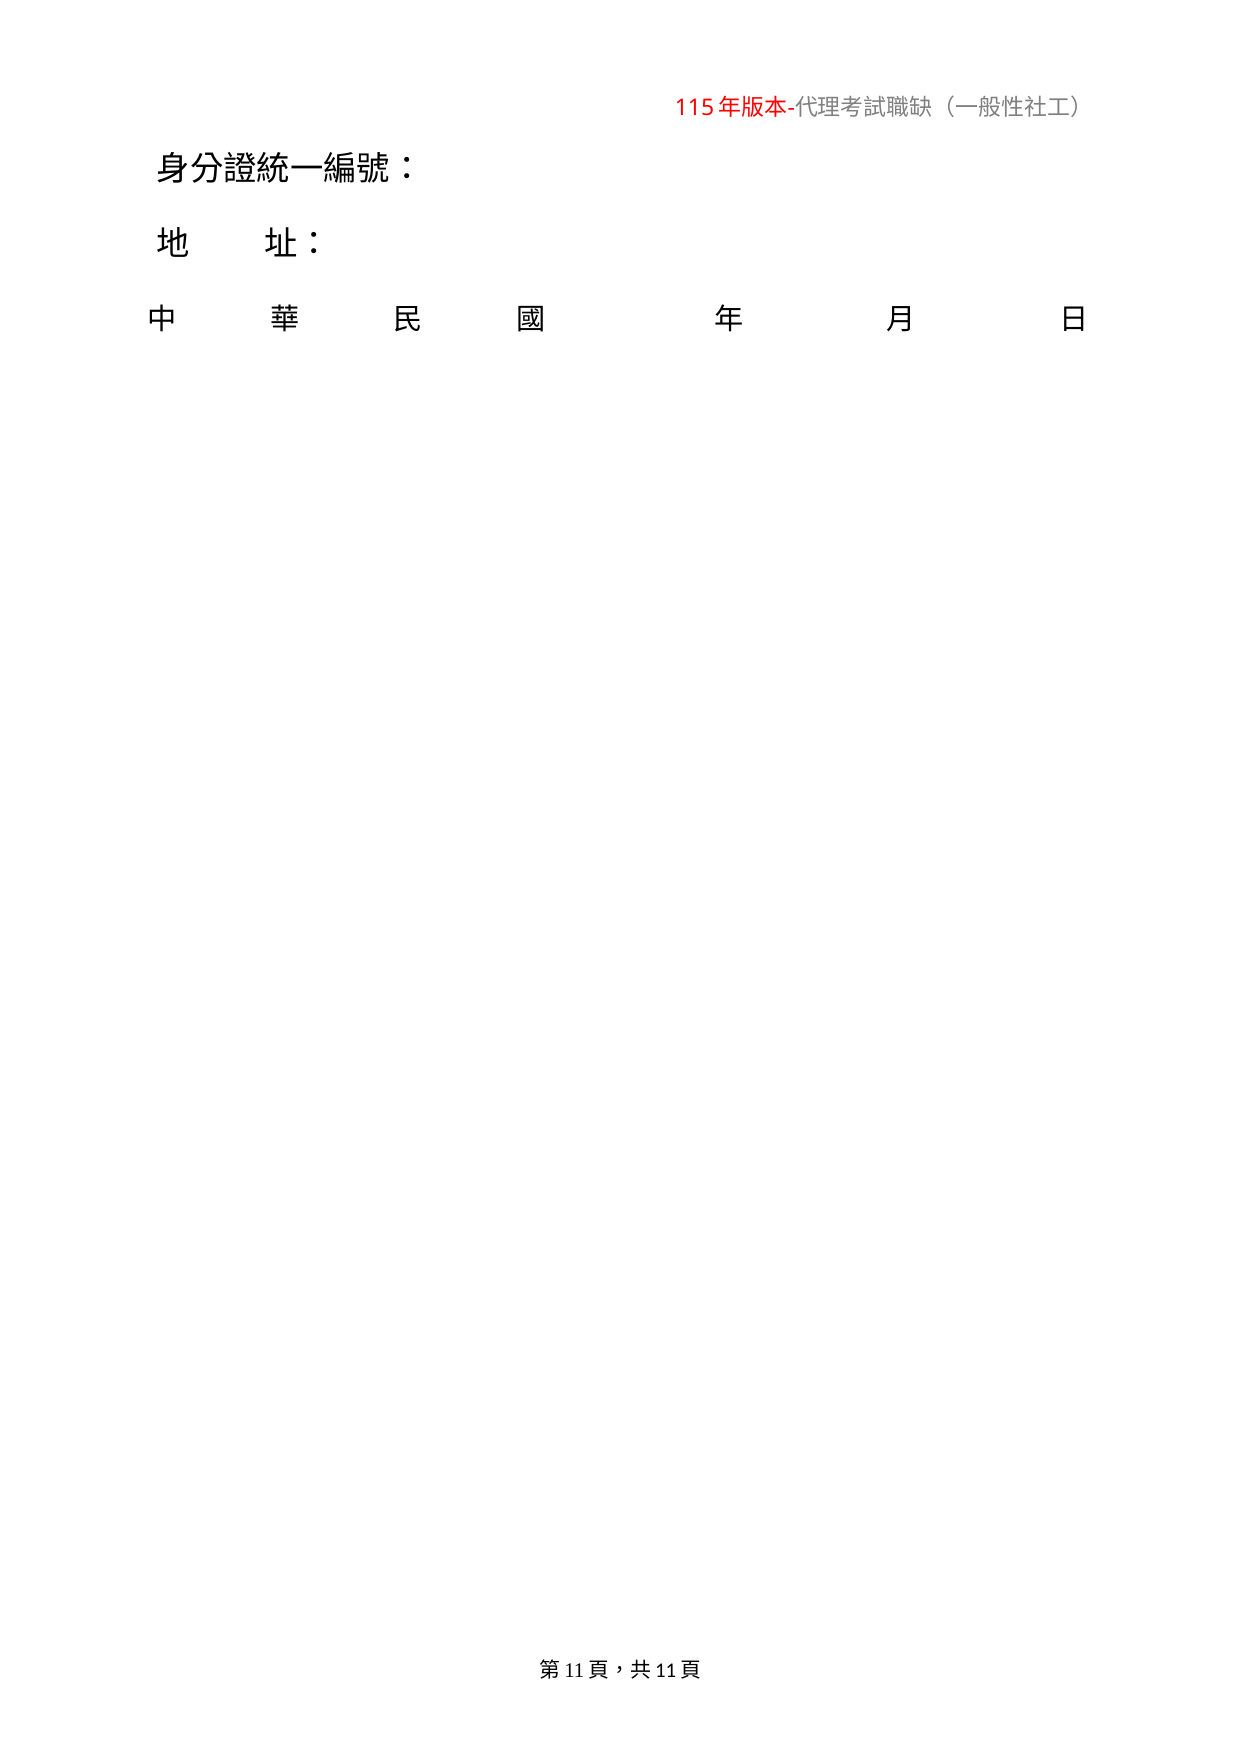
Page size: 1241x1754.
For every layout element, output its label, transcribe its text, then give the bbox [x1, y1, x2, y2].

text 身分證統一編號： [148, 129, 1092, 204]
text 地 址： [148, 204, 1092, 279]
text 中 華 民 國 年 月 日 [148, 279, 1092, 354]
